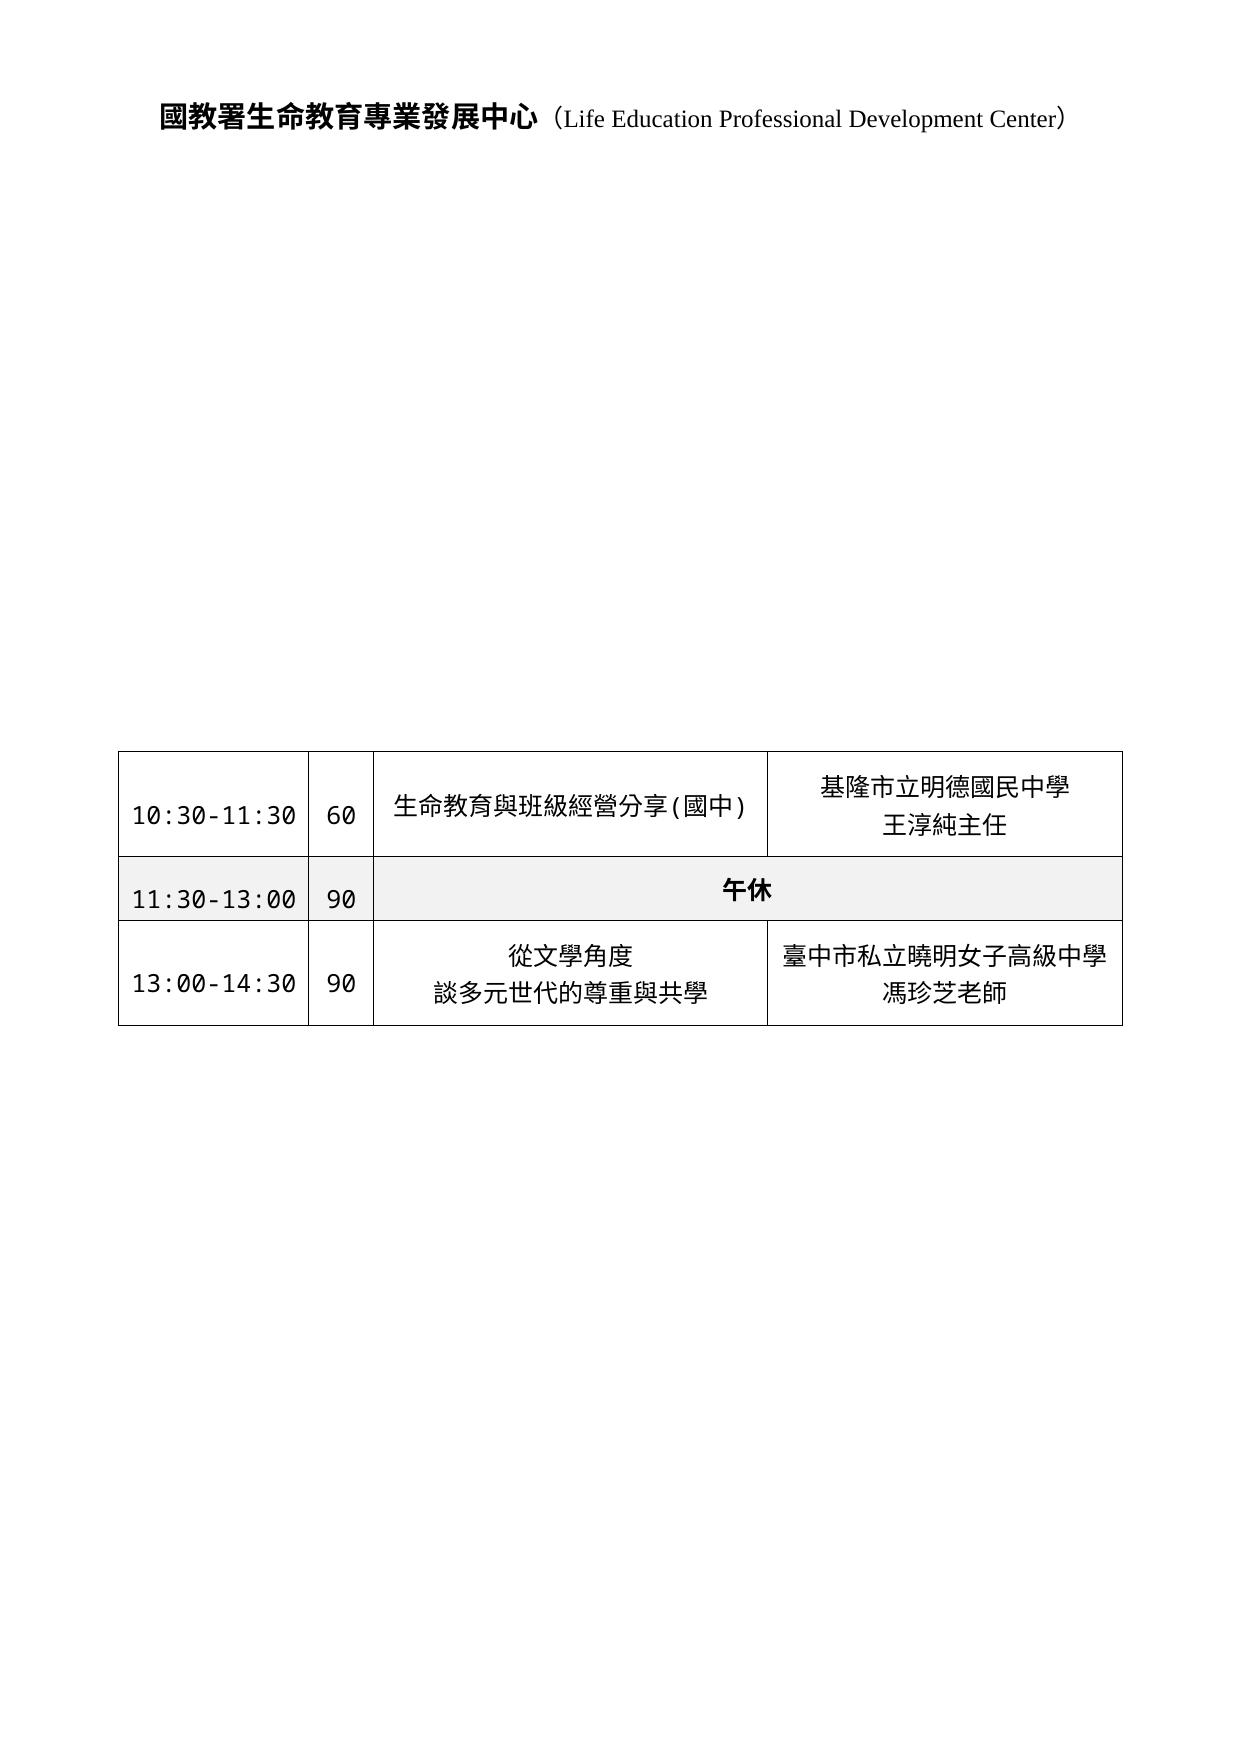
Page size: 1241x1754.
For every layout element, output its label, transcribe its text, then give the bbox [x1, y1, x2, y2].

table_cell 60 [309, 752, 373, 856]
table_cell 臺中市私立曉明女子高級中學 馮珍芝老師 [768, 921, 1122, 1024]
table_cell 90 [309, 921, 373, 1024]
table_cell 11:30-13:00 [119, 857, 308, 920]
table_cell 午休 [374, 857, 1122, 920]
table_cell 10:30-11:30 [119, 752, 308, 856]
table_cell 生命教育與班級經營分享(國中) [374, 752, 767, 856]
table_cell 基隆市立明德國民中學 王淳純主任 [768, 752, 1122, 856]
table_cell 從文學角度 談多元世代的尊重與共學 [374, 921, 767, 1024]
table_cell 90 [309, 857, 373, 920]
table_cell 13:00-14:30 [119, 921, 308, 1024]
